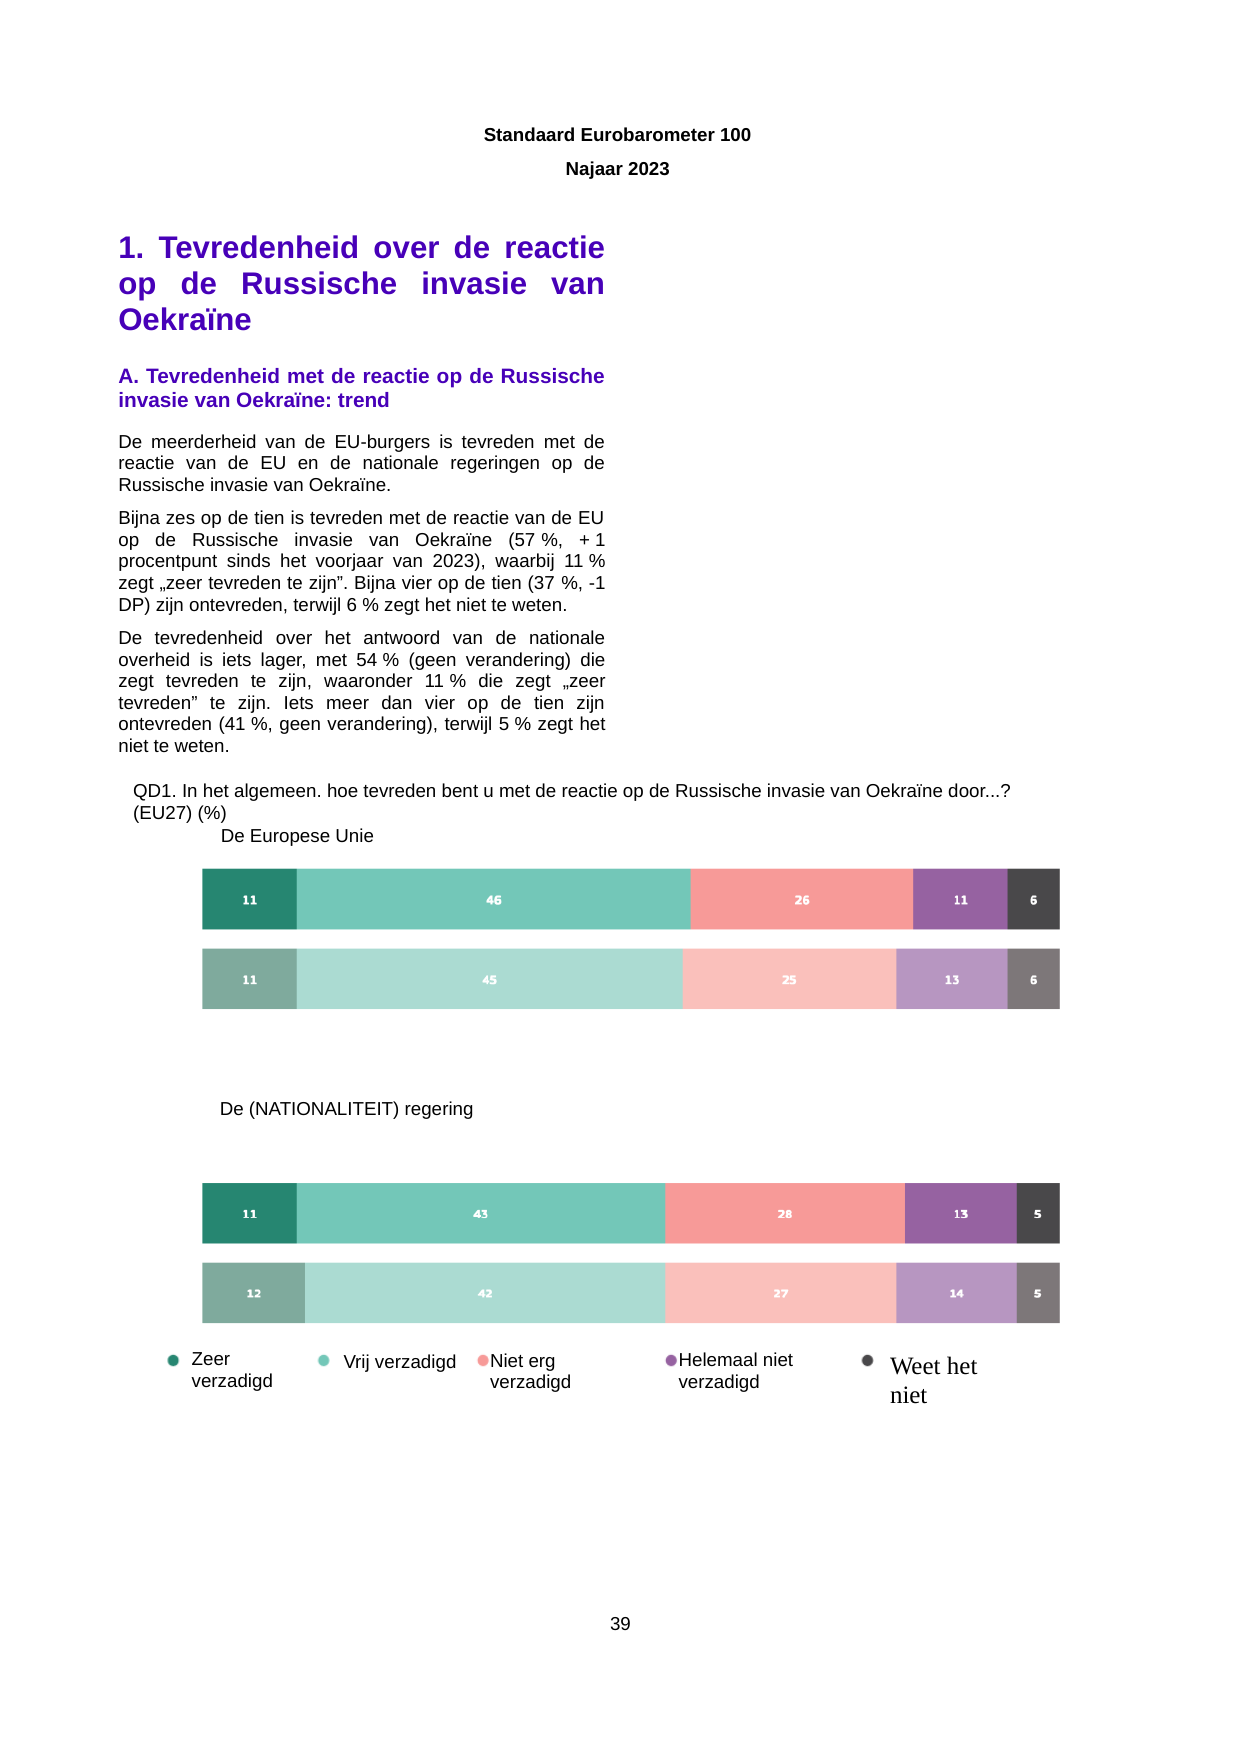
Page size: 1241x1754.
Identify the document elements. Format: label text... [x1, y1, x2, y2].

picture [164, 1346, 875, 1382]
subtitle 1. Tevredenheid over de reactie op de Russische invasie van Oekraïne [118, 229, 605, 337]
text Bijna zes op de tien is tevreden met de reactie van de EU op de Russische invasie van Oekraïne (57 %, + 1 procentpunt sinds het voorjaar van 2023), waarbij 11 % zegt „zeer tevreden te zijn”. Bijna vier op de tien (37 %, -1 DP) zijn ontevreden, terwijl 6 % zegt het niet te weten. [118, 507, 605, 615]
subtitle A. Tevredenheid met de reactie op de Russische invasie van Oekraïne: trend [118, 364, 605, 412]
text De meerderheid van de EU-burgers is tevreden met de reactie van de EU en de nationale regeringen op de Russische invasie van Oekraïne. [118, 431, 605, 495]
picture [198, 860, 1063, 1326]
text De tevredenheid over het antwoord van de nationale overheid is iets lager, met 54 % (geen verandering) die zegt tevreden te zijn, waaronder 11 % die zegt „zeer tevreden” te zijn. Iets meer dan vier op de tien zijn ontevreden (41 %, geen verandering), terwijl 5 % zegt het niet te weten. [118, 627, 605, 756]
